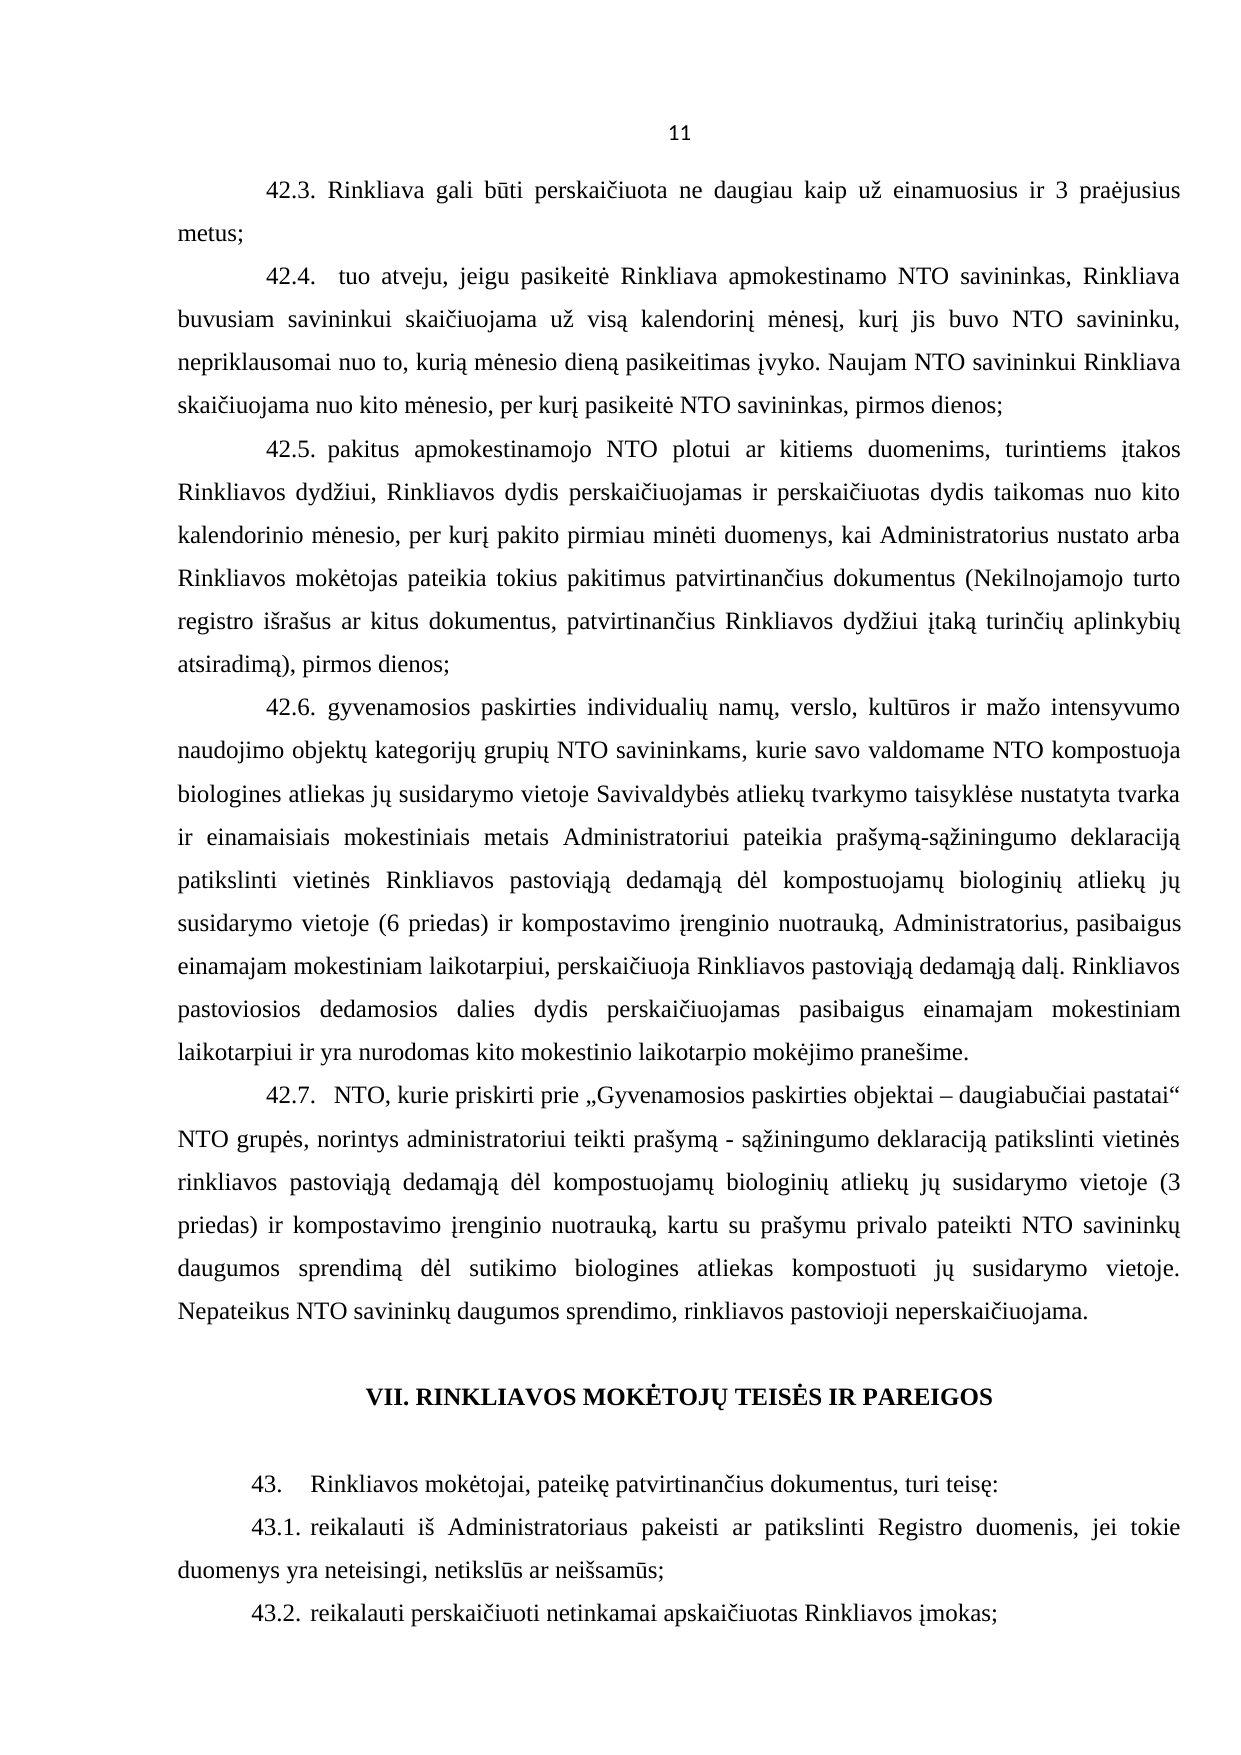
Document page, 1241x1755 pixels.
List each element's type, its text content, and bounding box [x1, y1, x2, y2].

text 42.7. NTO, kurie priskirti prie „Gyvenamosios paskirties objektai – daugiabučiai pastatai“ NTO grupės, norintys administratoriui teikti prašymą - sąžiningumo deklaraciją patikslinti vietinės rinkliavos pastoviąją dedamąją dėl kompostuojamų biologinių atliekų jų susidarymo vietoje (3 priedas) ir kompostavimo įrenginio nuotrauką, kartu su prašymu privalo pateikti NTO savininkų daugumos sprendimą dėl sutikimo biologines atliekas kompostuoti jų susidarymo vietoje. Nepateikus NTO savininkų daugumos sprendimo, rinkliavos pastovioji neperskaičiuojama. [177, 1081, 1181, 1325]
text 42.5. pakitus apmokestinamojo NTO plotui ar kitiems duomenims, turintiems įtakos Rinkliavos dydžiui, Rinkliavos dydis perskaičiuojamas ir perskaičiuotas dydis taikomas nuo kito kalendorinio mėnesio, per kurį pakito pirmiau minėti duomenys, kai Administratorius nustato arba Rinkliavos mokėtojas pateikia tokius pakitimus patvirtinančius dokumentus (Nekilnojamojo turto registro išrašus ar kitus dokumentus, patvirtinančius Rinkliavos dydžiui įtaką turinčių aplinkybių atsiradimą), pirmos dienos; [177, 434, 1181, 678]
text 42.3. Rinkliava gali būti perskaičiuota ne daugiau kaip už einamuosius ir 3 praėjusius metus; [177, 175, 1181, 247]
text 43.1. reikalauti iš Administratoriaus pakeisti ar patikslinti Registro duomenis, jei tokie duomenys yra neteisingi, netikslūs ar neišsamūs; [177, 1512, 1181, 1584]
text VII. RINKLIAVOS MOKĖTOJŲ TEISĖS IR PAREIGOS [177, 1382, 1181, 1411]
text 42.6. gyvenamosios paskirties individualių namų, verslo, kultūros ir mažo intensyvumo naudojimo objektų kategorijų grupių NTO savininkams, kurie savo valdomame NTO kompostuoja biologines atliekas jų susidarymo vietoje Savivaldybės atliekų tvarkymo taisyklėse nustatyta tvarka ir einamaisiais mokestiniais metais Administratoriui pateikia prašymą-sąžiningumo deklaraciją patikslinti vietinės Rinkliavos pastoviąją dedamąją dėl kompostuojamų biologinių atliekų jų susidarymo vietoje (6 priedas) ir kompostavimo įrenginio nuotrauką, Administratorius, pasibaigus einamajam mokestiniam laikotarpiui, perskaičiuoja Rinkliavos pastoviąją dedamąją dalį. Rinkliavos pastoviosios dedamosios dalies dydis perskaičiuojamas pasibaigus einamajam mokestiniam laikotarpiui ir yra nurodomas kito mokestinio laikotarpio mokėjimo pranešime. [177, 692, 1181, 1066]
text 43.2. reikalauti perskaičiuoti netinkamai apskaičiuotas Rinkliavos įmokas; [177, 1598, 1181, 1627]
text 43. Rinkliavos mokėtojai, pateikę patvirtinančius dokumentus, turi teisę: [177, 1469, 1181, 1497]
text 42.4. tuo atveju, jeigu pasikeitė Rinkliava apmokestinamo NTO savininkas, Rinkliava buvusiam savininkui skaičiuojama už visą kalendorinį mėnesį, kurį jis buvo NTO savininku, nepriklausomai nuo to, kurią mėnesio dieną pasikeitimas įvyko. Naujam NTO savininkui Rinkliava skaičiuojama nuo kito mėnesio, per kurį pasikeitė NTO savininkas, pirmos dienos; [177, 261, 1181, 419]
